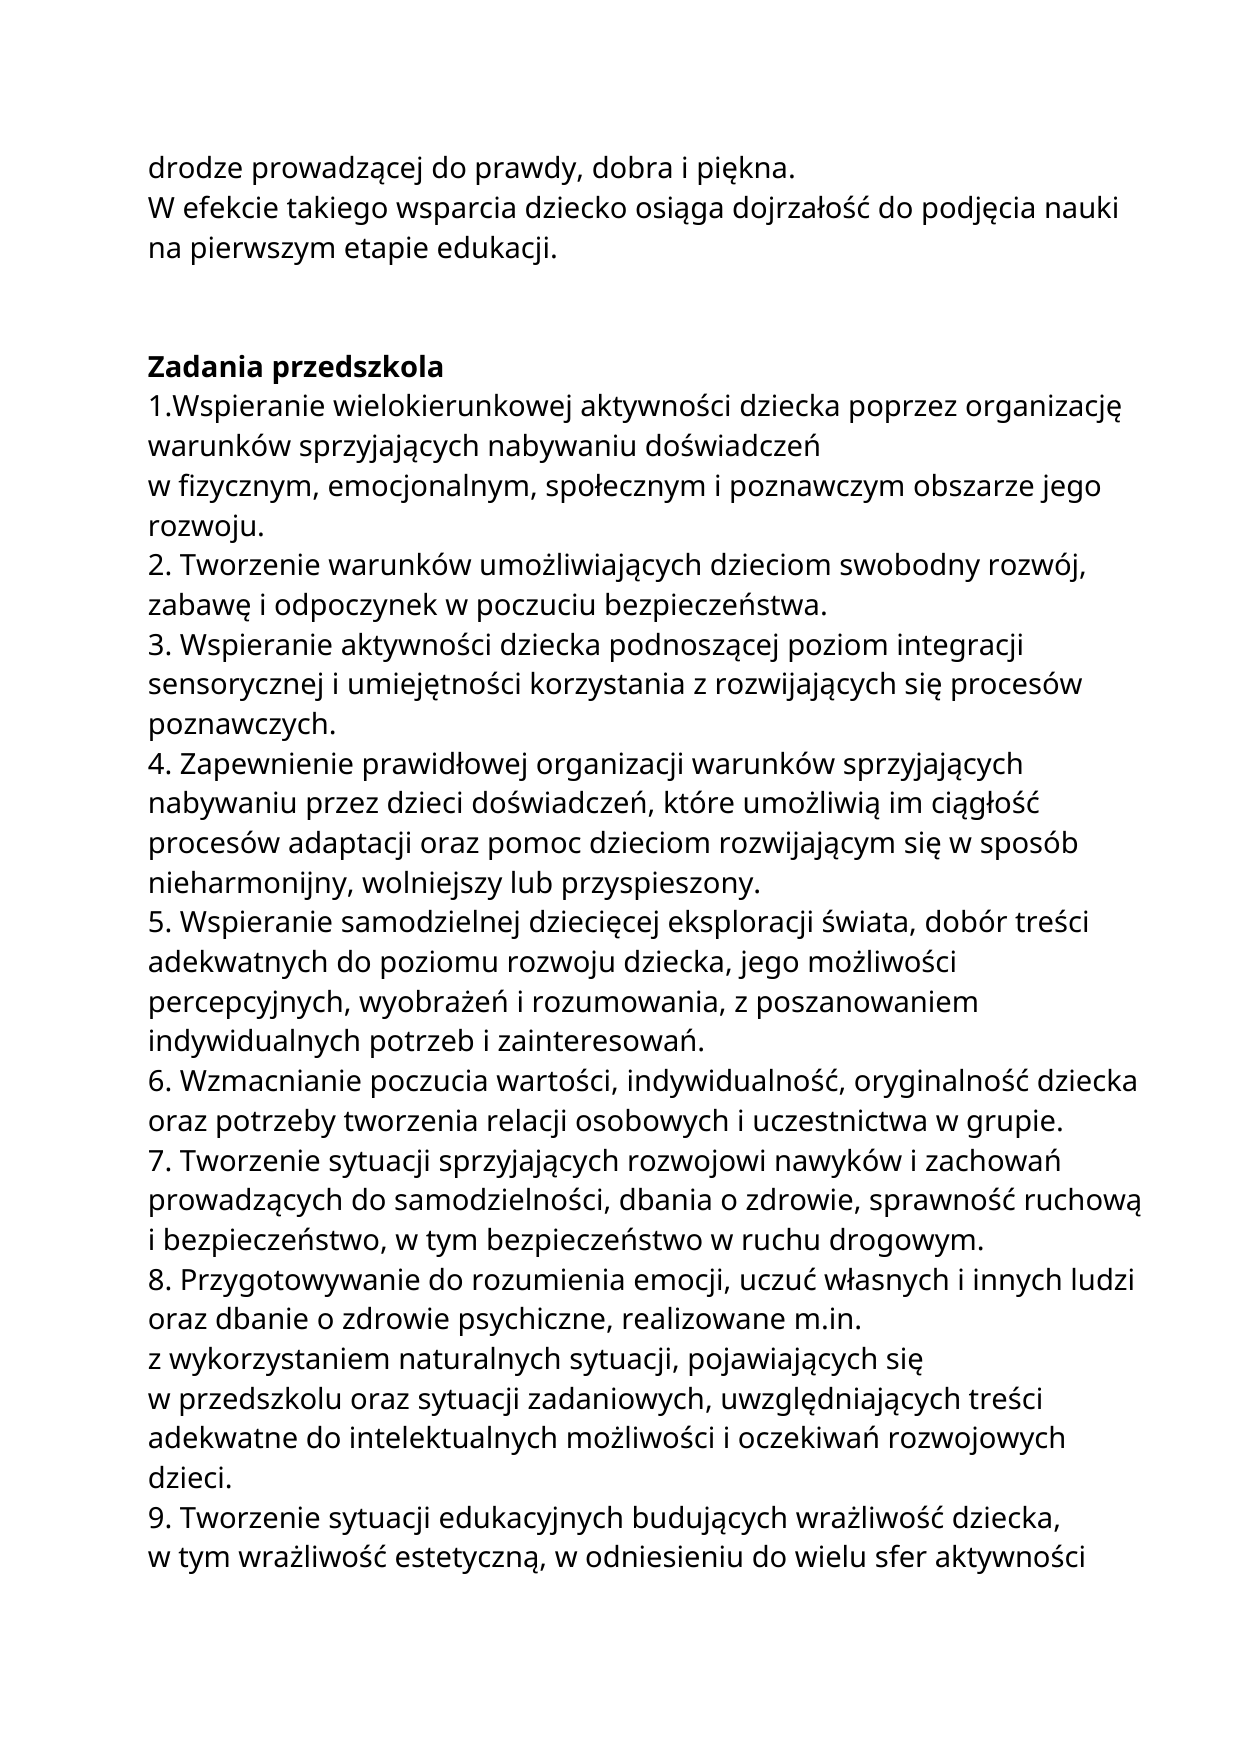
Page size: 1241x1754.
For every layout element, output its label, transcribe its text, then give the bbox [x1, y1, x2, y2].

text 7. Tworzenie sytuacji sprzyjających rozwojowi nawyków i zachowań prowadzących do samodzielności, dbania o zdrowie, sprawność ruchową i bezpieczeństwo, w tym bezpieczeństwo w ruchu drogowym. [148, 1140, 1152, 1259]
text 5. Wspieranie samodzielnej dziecięcej eksploracji świata, dobór treści adekwatnych do poziomu rozwoju dziecka, jego możliwości percepcyjnych, wyobrażeń i rozumowania, z poszanowaniem indywidualnych potrzeb i zainteresowań. [148, 902, 1152, 1060]
text 9. Tworzenie sytuacji edukacyjnych budujących wrażliwość dziecka, w tym wrażliwość estetyczną, w odniesieniu do wielu sfer aktywności [148, 1497, 1152, 1576]
text drodze prowadzącej do prawdy, dobra i piękna. W efekcie takiego wsparcia dziecko osiąga dojrzałość do podjęcia nauki na pierwszym etapie edukacji. [148, 148, 1152, 267]
text 6. Wzmacnianie poczucia wartości, indywidualność, oryginalność dziecka oraz potrzeby tworzenia relacji osobowych i uczestnictwa w grupie. [148, 1060, 1152, 1140]
text Zadania przedszkola [148, 346, 1152, 386]
text 4. Zapewnienie prawidłowej organizacji warunków sprzyjających nabywaniu przez dzieci doświadczeń, które umożliwią im ciągłość procesów adaptacji oraz pomoc dzieciom rozwijającym się w sposób nieharmonijny, wolniejszy lub przyspieszony. [148, 743, 1152, 902]
text 1.Wspieranie wielokierunkowej aktywności dziecka poprzez organizację warunków sprzyjających nabywaniu doświadczeń w fizycznym, emocjonalnym, społecznym i poznawczym obszarze jego rozwoju. [148, 386, 1152, 544]
text 3. Wspieranie aktywności dziecka podnoszącej poziom integracji sensorycznej i umiejętności korzystania z rozwijających się procesów poznawczych. [148, 624, 1152, 743]
text 8. Przygotowywanie do rozumienia emocji, uczuć własnych i innych ludzi oraz dbanie o zdrowie psychiczne, realizowane m.in. z wykorzystaniem naturalnych sytuacji, pojawiających się w przedszkolu oraz sytuacji zadaniowych, uwzględniających treści adekwatne do intelektualnych możliwości i oczekiwań rozwojowych dzieci. [148, 1259, 1152, 1497]
text 2. Tworzenie warunków umożliwiających dzieciom swobodny rozwój, zabawę i odpoczynek w poczuciu bezpieczeństwa. [148, 544, 1152, 624]
